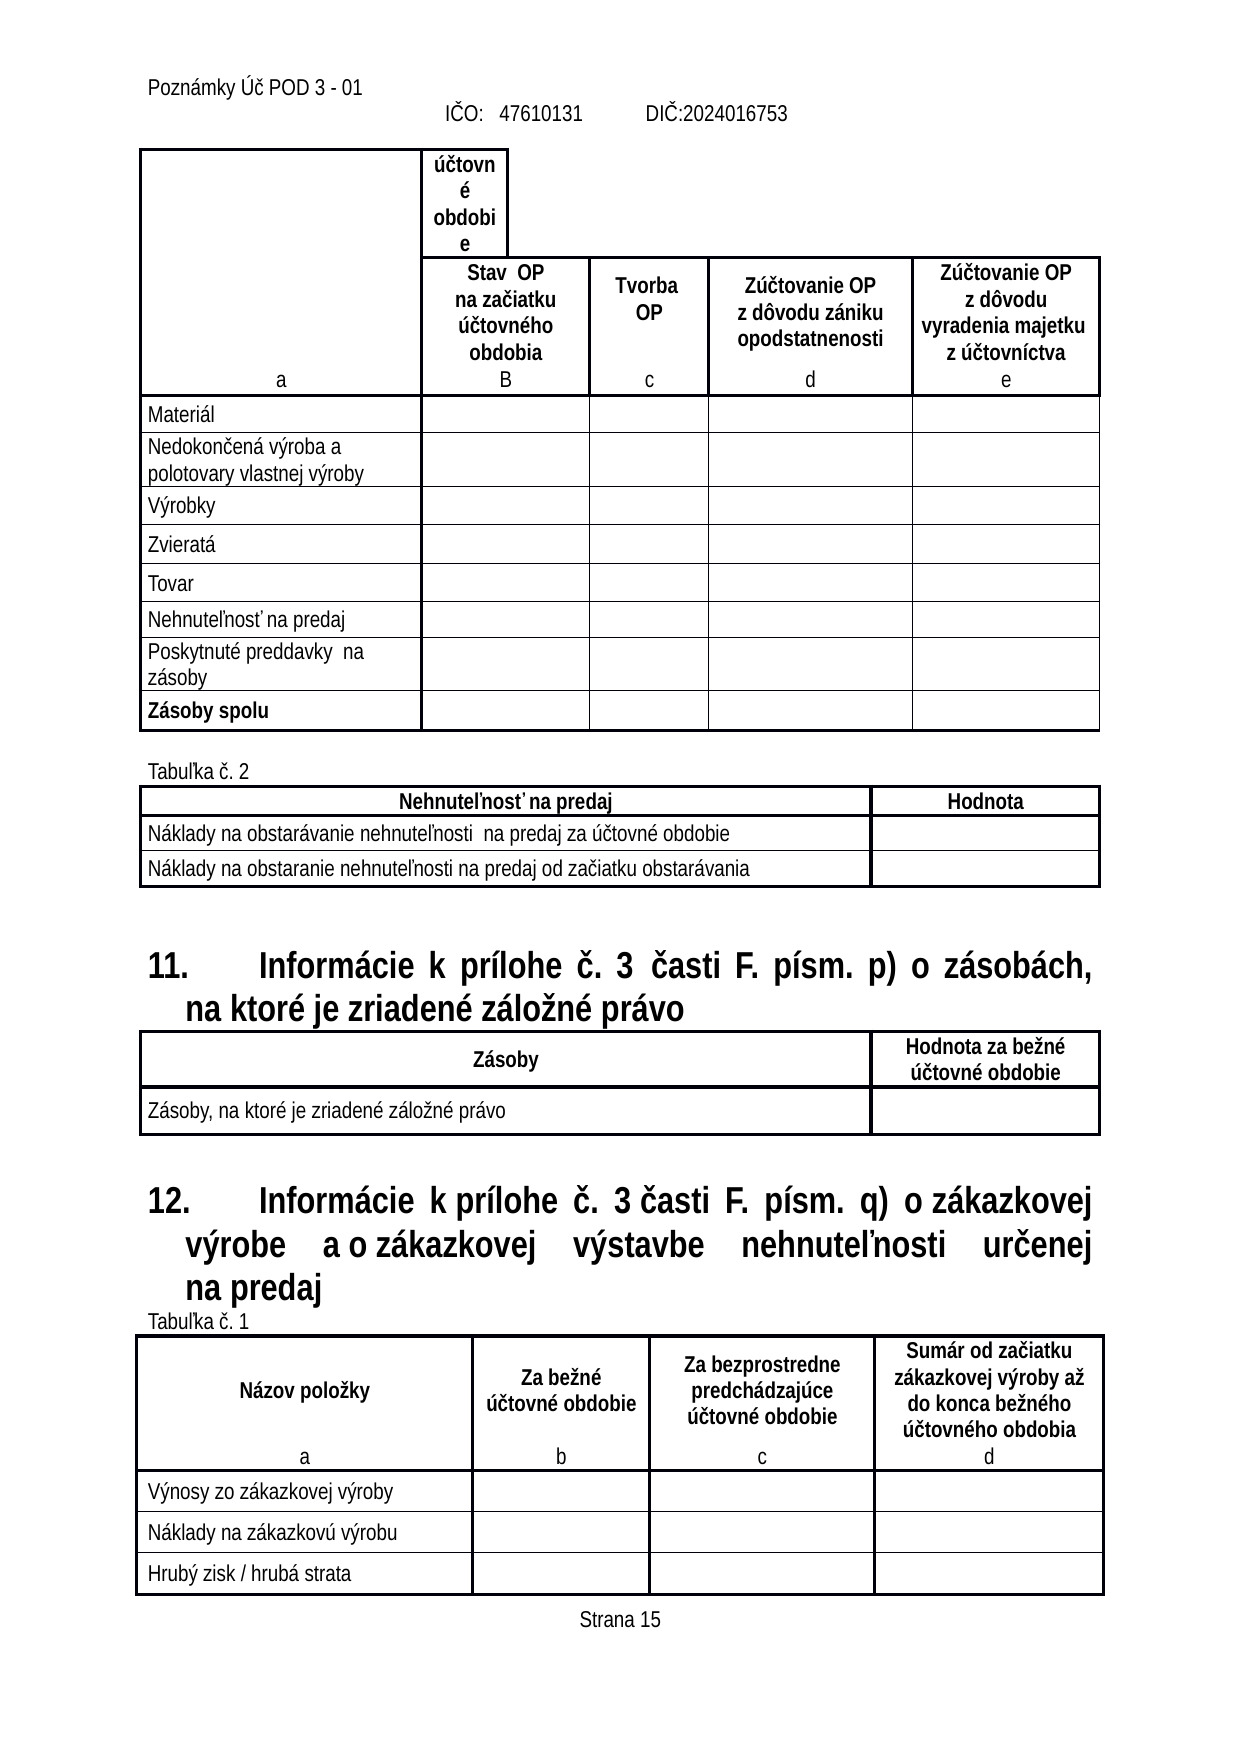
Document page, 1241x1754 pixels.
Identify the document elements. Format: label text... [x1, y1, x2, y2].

table_cell [873, 817, 1098, 849]
table_cell [709, 487, 912, 524]
list Informácie k prílohe č. 3 časti F. písm. p) o zásobách, na ktoré je zriadené záložné právo [148, 943, 1092, 1029]
table_cell [913, 602, 1099, 637]
table_cell [651, 1553, 873, 1593]
table_cell [423, 525, 589, 563]
table_cell [709, 602, 912, 637]
table_cell [651, 1472, 873, 1511]
table_header Za bezprostredne predchádzajúce účtovné obdobie [651, 1338, 873, 1443]
table_cell Náklady na zákazkovú výrobu [138, 1512, 471, 1552]
table_cell [709, 564, 912, 601]
table_header Sumár od začiatku zákazkovej výroby až do konca bežného účtovného obdobia [876, 1338, 1102, 1443]
table_header Názov položky [138, 1338, 471, 1443]
table_cell d [876, 1443, 1102, 1469]
table_cell [474, 1553, 648, 1593]
table_cell [474, 1472, 648, 1511]
list Informácie k prílohe č. 3 časti F. písm. q) o zákazkovej výrobe a o zákazkovej výstavbe nehnuteľnosti určenej na predaj [148, 1179, 1092, 1308]
table_cell Náklady na obstarávanie nehnuteľnosti na predaj za účtovné obdobie [142, 817, 869, 849]
table_cell B [423, 365, 588, 394]
table_cell [913, 564, 1099, 601]
table_cell [709, 433, 912, 486]
table_cell Zúčtovanie OP z dôvodu vyradenia majetku z účtovníctva [914, 259, 1098, 365]
table_cell [590, 433, 708, 486]
table_cell [913, 433, 1099, 486]
table_cell Zúčtovanie OP z dôvodu zániku opodstatnenosti [710, 259, 911, 365]
table_cell [590, 638, 708, 690]
table_cell [709, 691, 912, 729]
table_cell [913, 525, 1099, 563]
table_cell Poskytnuté preddavky na zásoby [142, 638, 420, 690]
table_header Zásoby [142, 1033, 869, 1085]
table_header [590, 148, 708, 256]
table_header [709, 148, 912, 256]
table_cell [590, 397, 708, 432]
table_cell [423, 638, 589, 690]
table_cell Hrubý zisk / hrubá strata [138, 1553, 471, 1593]
text Tabuľka č. 2 [148, 758, 1092, 784]
table_cell [590, 564, 708, 601]
table_cell [913, 487, 1099, 524]
table_cell [913, 638, 1099, 690]
table_cell [873, 851, 1098, 885]
table_cell [709, 397, 912, 432]
table_header účtovné obdobie [423, 151, 506, 256]
table_cell Nehnuteľnosť na predaj [142, 602, 420, 637]
table_cell [876, 1512, 1102, 1552]
table_cell [423, 602, 589, 637]
table_cell [423, 397, 589, 432]
table_cell [590, 691, 708, 729]
table_cell [423, 433, 589, 486]
table_cell [474, 1512, 648, 1552]
table_cell Stav OP na začiatku účtovného obdobia [423, 259, 588, 365]
table_cell a [138, 1443, 471, 1469]
table_cell [423, 564, 589, 601]
table_cell Zvieratá [142, 525, 420, 563]
table_header Nehnuteľnosť na predaj [142, 788, 869, 814]
table_cell Výnosy zo zákazkovej výroby [138, 1472, 471, 1511]
table_header Za bežné účtovné obdobie [474, 1338, 648, 1443]
table_cell Nedokončená výroba a polotovary vlastnej výroby [142, 433, 420, 486]
table_header [142, 151, 420, 365]
table_header Hodnota za bežné účtovné obdobie [873, 1033, 1098, 1085]
text Tabuľka č. 1 [148, 1308, 1092, 1334]
table_cell c [651, 1443, 873, 1469]
table_header [912, 148, 1100, 256]
table_cell [876, 1472, 1102, 1511]
table_cell c [591, 365, 707, 394]
table_cell b [474, 1443, 648, 1469]
table_cell Zásoby spolu [142, 691, 420, 729]
table_cell Zásoby, na ktoré je zriadené záložné právo [142, 1089, 869, 1133]
table_cell Materiál [142, 397, 420, 432]
table_cell [913, 397, 1099, 432]
table_cell [423, 691, 589, 729]
table_cell a [142, 365, 420, 394]
table_cell [913, 691, 1099, 729]
table_cell [709, 525, 912, 563]
table_cell [876, 1553, 1102, 1593]
table_cell [709, 638, 912, 690]
table_cell Výrobky [142, 487, 420, 524]
table_cell [590, 487, 708, 524]
table_header [509, 148, 590, 256]
table_cell Tvorba OP [591, 259, 707, 365]
table_header Hodnota [873, 788, 1098, 814]
table_cell [423, 487, 589, 524]
table_cell [590, 602, 708, 637]
table_cell d [710, 365, 911, 394]
table_cell [873, 1089, 1098, 1133]
table_cell e [914, 365, 1098, 394]
table_cell Tovar [142, 564, 420, 601]
table_cell [651, 1512, 873, 1552]
table_cell [590, 525, 708, 563]
table_cell Náklady na obstaranie nehnuteľnosti na predaj od začiatku obstarávania [142, 851, 869, 885]
